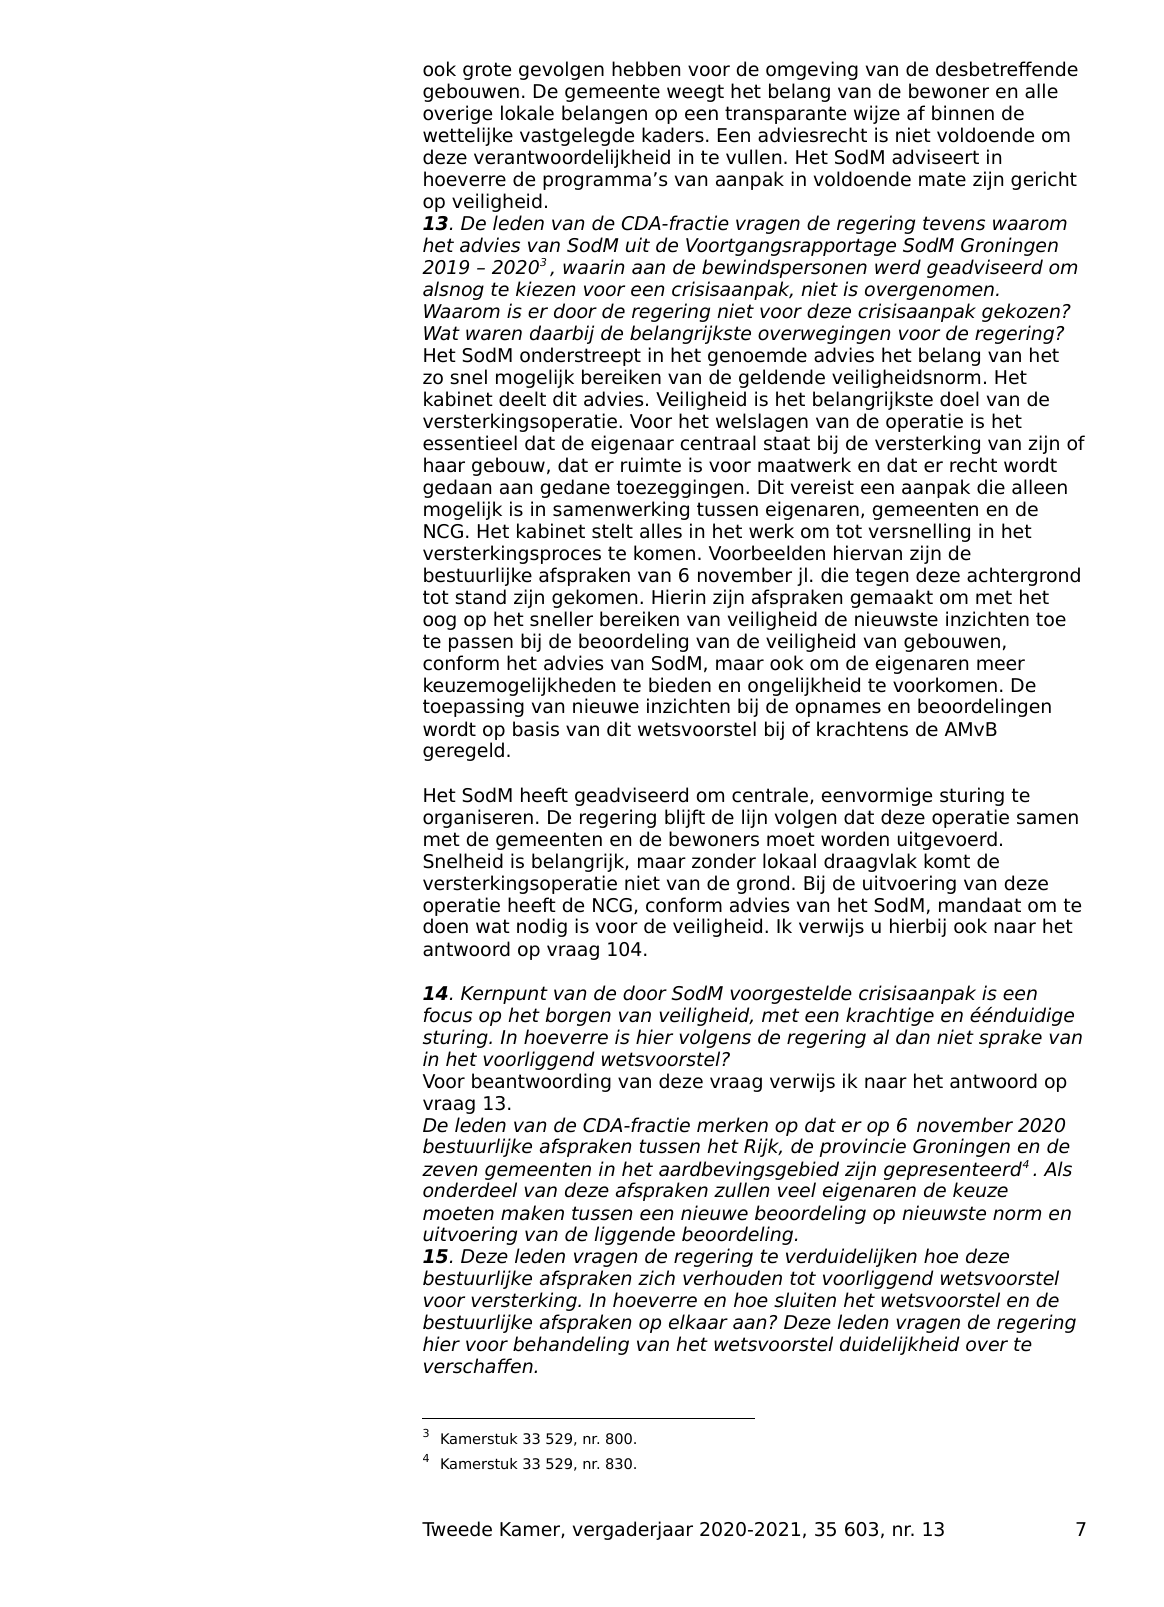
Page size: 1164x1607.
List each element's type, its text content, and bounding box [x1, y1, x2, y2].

text ook grote gevolgen hebben voor de omgeving van de desbetreffende gebouwen. De gemeente weegt het belang van de bewoner en alle overige lokale belangen op een transparante wijze af binnen de wettelijke vastgelegde kaders. Een adviesrecht is niet voldoende om deze verantwoordelijkheid in te vullen. Het SodM adviseert in hoeverre de programma’s van aanpak in voldoende mate zijn gericht op veiligheid. [422, 59, 1087, 213]
text Voor beantwoording van deze vraag verwijs ik naar het antwoord op vraag 13. [422, 1071, 1087, 1114]
text 15. Deze leden vragen de regering te verduidelijken hoe deze bestuurlijke afspraken zich verhouden tot voorliggend wetsvoorstel voor versterking. In hoeverre en hoe sluiten het wetsvoorstel en de bestuurlijke afspraken op elkaar aan? Deze leden vragen de regering hier voor behandeling van het wetsvoorstel duidelijkheid over te verschaffen. [422, 1246, 1087, 1378]
text 14. Kernpunt van de door SodM voorgestelde crisisaanpak is een focus op het borgen van veiligheid, met een krachtige en éénduidige sturing. In hoeverre is hier volgens de regering al dan niet sprake van in het voorliggend wetsvoorstel? [422, 983, 1087, 1071]
text 13. De leden van de CDA-fractie vragen de regering tevens waarom het advies van SodM uit de Voortgangsrapportage SodM Groningen 2019 – 2020, waarin aan de bewindspersonen werd geadviseerd om alsnog te kiezen voor een crisisaanpak, niet is overgenomen. Waarom is er door de regering niet voor deze crisisaanpak gekozen? Wat waren daarbij de belangrijkste overwegingen voor de regering? [422, 213, 1087, 345]
text Het SodM heeft geadviseerd om centrale, eenvormige sturing te organiseren. De regering blijft de lijn volgen dat deze operatie samen met de gemeenten en de bewoners moet worden uitgevoerd. Snelheid is belangrijk, maar zonder lokaal draagvlak komt de versterkingsoperatie niet van de grond. Bij de uitvoering van deze operatie heeft de NCG, conform advies van het SodM, mandaat om te doen wat nodig is voor de veiligheid. Ik verwijs u hierbij ook naar het antwoord op vraag 104. [422, 784, 1087, 960]
text De leden van de CDA-fractie merken op dat er op 6 november 2020 bestuurlijke afspraken tussen het Rijk, de provincie Groningen en de zeven gemeenten in het aardbevingsgebied zijn gepresenteerd. Als onderdeel van deze afspraken zullen veel eigenaren de keuze moeten maken tussen een nieuwe beoordeling op nieuwste norm en uitvoering van de liggende beoordeling. [422, 1114, 1087, 1246]
text Kamerstuk 33 529, nr. 830. [422, 1452, 1087, 1474]
text Het SodM onderstreept in het genoemde advies het belang van het zo snel mogelijk bereiken van de geldende veiligheidsnorm. Het kabinet deelt dit advies. Veiligheid is het belangrijkste doel van de versterkingsoperatie. Voor het welslagen van de operatie is het essentieel dat de eigenaar centraal staat bij de versterking van zijn of haar gebouw, dat er ruimte is voor maatwerk en dat er recht wordt gedaan aan gedane toezeggingen. Dit vereist een aanpak die alleen mogelijk is in samenwerking tussen eigenaren, gemeenten en de NCG. Het kabinet stelt alles in het werk om tot versnelling in het versterkingsproces te komen. Voorbeelden hiervan zijn de bestuurlijke afspraken van 6 november jl. die tegen deze achtergrond tot stand zijn gekomen. Hierin zijn afspraken gemaakt om met het oog op het sneller bereiken van veiligheid de nieuwste inzichten toe te passen bij de beoordeling van de veiligheid van gebouwen, conform het advies van SodM, maar ook om de eigenaren meer keuzemogelijkheden te bieden en ongelijkheid te voorkomen. De toepassing van nieuwe inzichten bij de opnames en beoordelingen wordt op basis van dit wetsvoorstel bij of krachtens de AMvB geregeld. [422, 345, 1087, 762]
text Kamerstuk 33 529, nr. 800. [422, 1427, 1087, 1449]
